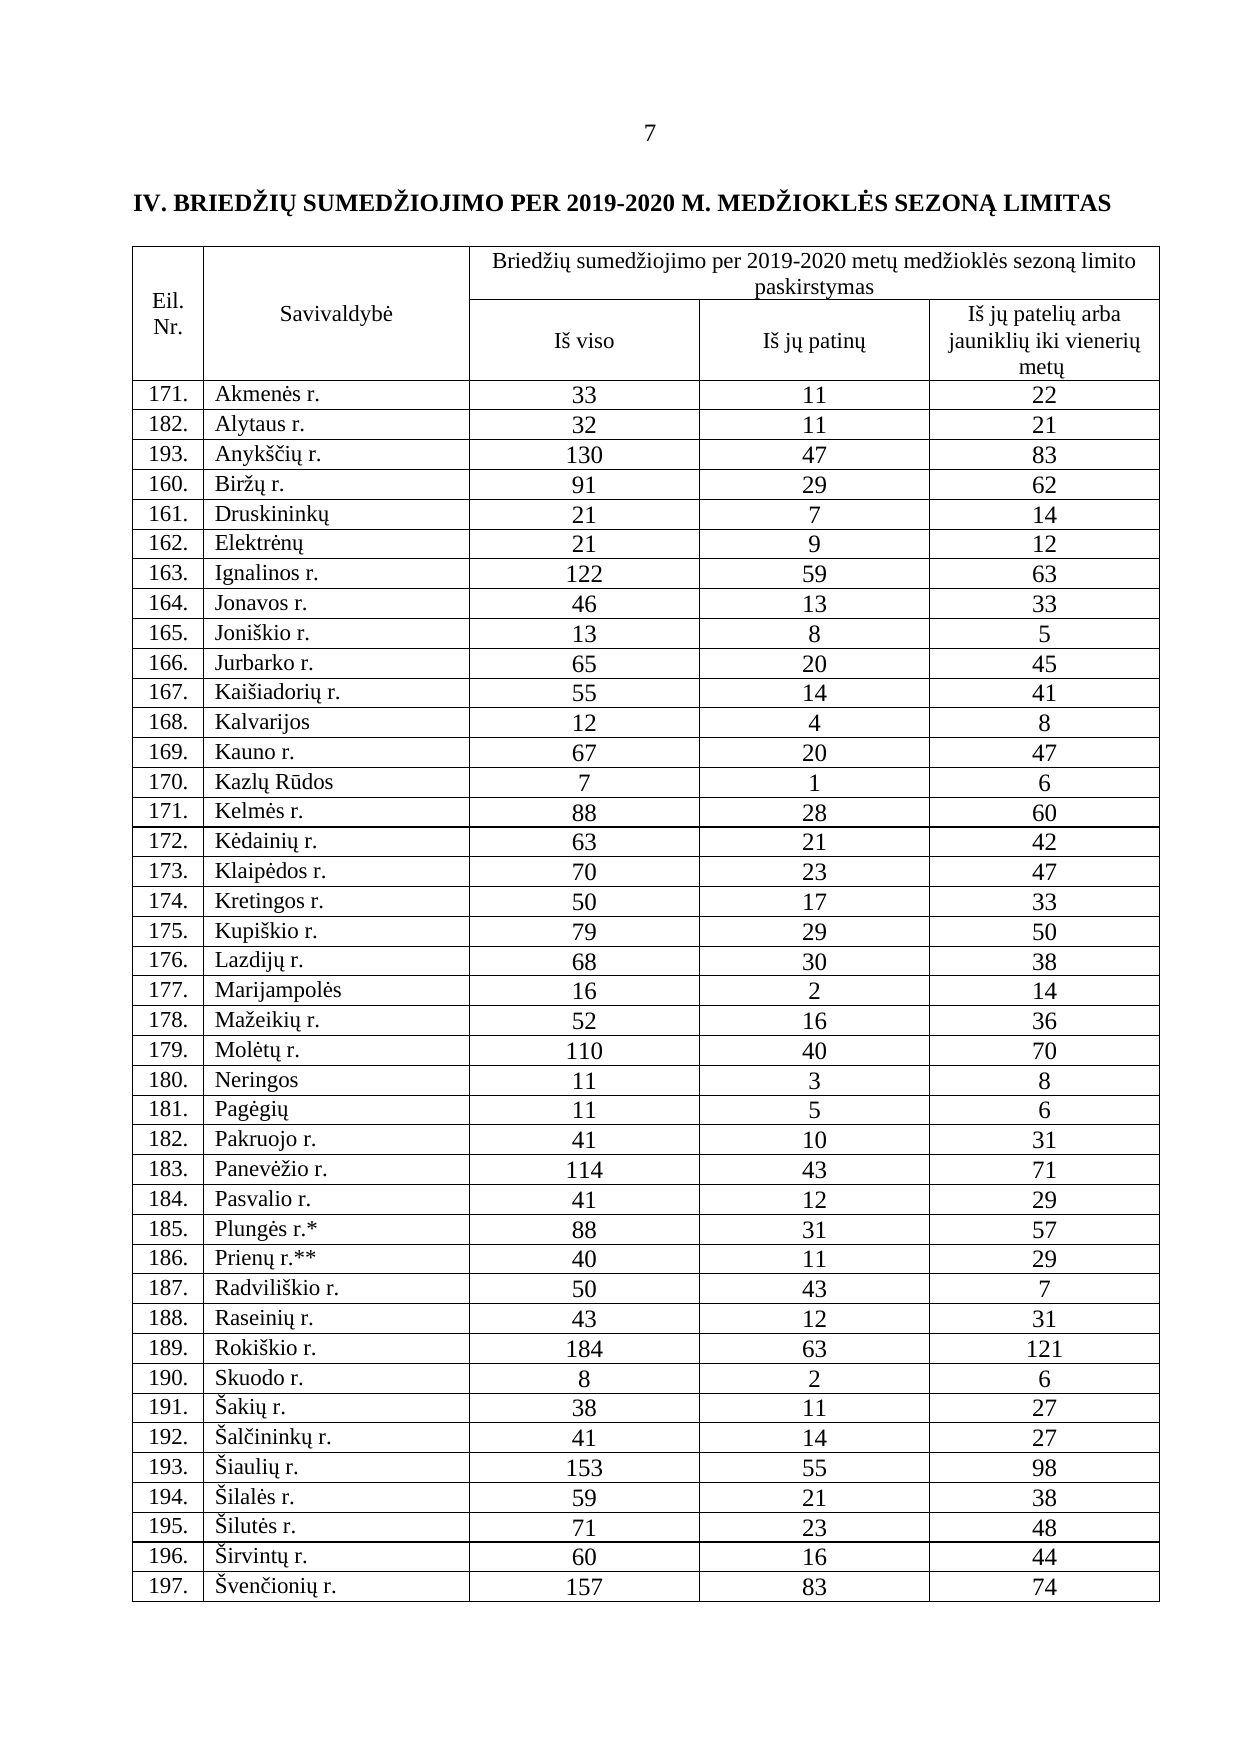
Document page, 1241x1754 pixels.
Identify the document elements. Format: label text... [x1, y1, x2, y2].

table_cell 189. [133, 1334, 203, 1363]
table_cell 43 [470, 1304, 699, 1333]
table_cell 40 [700, 1036, 929, 1065]
table_cell Plungės r.* [204, 1215, 469, 1243]
table_cell 16 [700, 1543, 929, 1571]
table_cell 153 [470, 1453, 699, 1482]
table_cell 122 [470, 559, 699, 588]
table_cell Šiaulių r. [204, 1453, 469, 1482]
table_cell 60 [930, 798, 1159, 826]
table_cell 190. [133, 1364, 203, 1392]
table_cell 70 [470, 857, 699, 886]
table_cell 180. [133, 1066, 203, 1094]
table_cell 5 [930, 619, 1159, 648]
table_cell 79 [470, 917, 699, 946]
table_cell Pasvalio r. [204, 1185, 469, 1214]
table_cell 8 [930, 1066, 1159, 1094]
table_cell Rokiškio r. [204, 1334, 469, 1363]
table_cell 184 [470, 1334, 699, 1363]
table_cell 8 [700, 619, 929, 648]
table_cell 182. [133, 1125, 203, 1154]
table_cell 164. [133, 589, 203, 618]
table_cell 168. [133, 708, 203, 737]
table_cell Prienų r.** [204, 1245, 469, 1273]
table_cell 169. [133, 738, 203, 767]
table_cell 67 [470, 738, 699, 767]
table_cell 176. [133, 947, 203, 975]
table_cell 184. [133, 1185, 203, 1214]
table_cell Anykščių r. [204, 440, 469, 469]
table_cell Akmenės r. [204, 381, 469, 409]
table_cell 98 [930, 1453, 1159, 1482]
table_cell 14 [700, 1423, 929, 1452]
table_cell Radviliškio r. [204, 1274, 469, 1303]
table_cell 21 [700, 1483, 929, 1512]
table_cell 63 [930, 559, 1159, 588]
table_cell 21 [700, 828, 929, 856]
table_cell Ignalinos r. [204, 559, 469, 588]
table_header Savivaldybė [204, 247, 469, 379]
table_cell 31 [700, 1215, 929, 1243]
table_cell 194. [133, 1483, 203, 1512]
table_cell 196. [133, 1543, 203, 1571]
table_cell 157 [470, 1572, 699, 1601]
table_cell 68 [470, 947, 699, 975]
table_cell 38 [470, 1394, 699, 1422]
table_cell 170. [133, 768, 203, 797]
table_cell 165. [133, 619, 203, 648]
table_cell 172. [133, 828, 203, 856]
table_cell 6 [930, 768, 1159, 797]
table_cell 57 [930, 1215, 1159, 1243]
table_cell 20 [700, 649, 929, 677]
table_cell Šalčininkų r. [204, 1423, 469, 1452]
table_cell 91 [470, 470, 699, 499]
table_cell 179. [133, 1036, 203, 1065]
table_cell Kupiškio r. [204, 917, 469, 946]
table_cell 192. [133, 1423, 203, 1452]
table_cell 6 [930, 1364, 1159, 1392]
table_cell 8 [930, 708, 1159, 737]
table_cell 181. [133, 1096, 203, 1124]
table_cell 29 [700, 470, 929, 499]
table_cell 50 [470, 887, 699, 916]
table_cell 163. [133, 559, 203, 588]
table_cell Skuodo r. [204, 1364, 469, 1392]
table_cell 173. [133, 857, 203, 886]
table_cell 197. [133, 1572, 203, 1601]
table_header Eil. Nr. [133, 247, 203, 379]
table_cell 21 [470, 530, 699, 558]
table_cell Druskininkų [204, 500, 469, 528]
table_cell 38 [930, 947, 1159, 975]
table_cell 12 [470, 708, 699, 737]
table_cell Kazlų Rūdos [204, 768, 469, 797]
table_cell 42 [930, 828, 1159, 856]
table_cell 29 [930, 1245, 1159, 1273]
table_cell 33 [930, 589, 1159, 618]
table_cell 22 [930, 381, 1159, 409]
table_cell 12 [700, 1304, 929, 1333]
table_cell Iš viso [470, 300, 699, 379]
table_cell 114 [470, 1155, 699, 1184]
table_cell 178. [133, 1006, 203, 1035]
table_cell 47 [930, 738, 1159, 767]
table_cell Marijampolės [204, 976, 469, 1005]
table_cell 161. [133, 500, 203, 528]
table_cell 27 [930, 1394, 1159, 1422]
table_cell 31 [930, 1125, 1159, 1154]
table_cell 41 [930, 679, 1159, 707]
table_cell 55 [700, 1453, 929, 1482]
table_cell 183. [133, 1155, 203, 1184]
table_cell 14 [930, 976, 1159, 1005]
table_cell 47 [700, 440, 929, 469]
table_cell 175. [133, 917, 203, 946]
table_cell Jonavos r. [204, 589, 469, 618]
table_cell Molėtų r. [204, 1036, 469, 1065]
table_cell 3 [700, 1066, 929, 1094]
table_cell Kauno r. [204, 738, 469, 767]
table_cell 63 [470, 828, 699, 856]
table_cell 2 [700, 1364, 929, 1392]
table_cell 33 [930, 887, 1159, 916]
table_cell Klaipėdos r. [204, 857, 469, 886]
table_cell 74 [930, 1572, 1159, 1601]
text IV. BRIEDŽIŲ sumedžiojimo per 2019-2020 m. medžioklės sezoną limitas [133, 188, 1166, 217]
table_cell 28 [700, 798, 929, 826]
table_cell 174. [133, 887, 203, 916]
table_cell 177. [133, 976, 203, 1005]
table_cell 71 [470, 1513, 699, 1541]
table_cell 40 [470, 1245, 699, 1273]
table_cell 41 [470, 1423, 699, 1452]
table_cell 110 [470, 1036, 699, 1065]
table_cell 182. [133, 410, 203, 439]
table_cell 65 [470, 649, 699, 677]
table_cell 21 [930, 410, 1159, 439]
table_cell 9 [700, 530, 929, 558]
table_cell 11 [700, 410, 929, 439]
table_cell 12 [700, 1185, 929, 1214]
table_cell 193. [133, 1453, 203, 1482]
table_cell 60 [470, 1543, 699, 1571]
table_cell 130 [470, 440, 699, 469]
table_cell 167. [133, 679, 203, 707]
table_cell 10 [700, 1125, 929, 1154]
table_cell 59 [700, 559, 929, 588]
table_cell 11 [700, 1245, 929, 1273]
table_cell 14 [930, 500, 1159, 528]
table_cell 41 [470, 1125, 699, 1154]
table_cell 2 [700, 976, 929, 1005]
table_cell 55 [470, 679, 699, 707]
table_cell 63 [700, 1334, 929, 1363]
table_cell 14 [700, 679, 929, 707]
table_cell 121 [930, 1334, 1159, 1363]
table_cell 1 [700, 768, 929, 797]
table_cell Šilalės r. [204, 1483, 469, 1512]
table_cell Alytaus r. [204, 410, 469, 439]
table_cell 13 [700, 589, 929, 618]
table_cell Kėdainių r. [204, 828, 469, 856]
table_cell 171. [133, 381, 203, 409]
table_cell 185. [133, 1215, 203, 1243]
table_cell Lazdijų r. [204, 947, 469, 975]
table_cell Pagėgių [204, 1096, 469, 1124]
table_cell 59 [470, 1483, 699, 1512]
table_cell 38 [930, 1483, 1159, 1512]
table_cell 83 [700, 1572, 929, 1601]
table_cell 4 [700, 708, 929, 737]
table_cell Šilutės r. [204, 1513, 469, 1541]
table_cell 7 [700, 500, 929, 528]
table_cell 83 [930, 440, 1159, 469]
table_cell 44 [930, 1543, 1159, 1571]
table_cell 88 [470, 798, 699, 826]
table_cell 48 [930, 1513, 1159, 1541]
table_cell 32 [470, 410, 699, 439]
table_cell 11 [470, 1096, 699, 1124]
table_cell Kaišiadorių r. [204, 679, 469, 707]
table_cell Iš jų patinų [700, 300, 929, 379]
table_cell 46 [470, 589, 699, 618]
table_header Briedžių sumedžiojimo per 2019-2020 metų medžioklės sezoną limito paskirstymas [470, 247, 1159, 299]
table_cell 50 [930, 917, 1159, 946]
table_cell 160. [133, 470, 203, 499]
table_cell 5 [700, 1096, 929, 1124]
table_cell Biržų r. [204, 470, 469, 499]
table_cell Panevėžio r. [204, 1155, 469, 1184]
table_cell 187. [133, 1274, 203, 1303]
table_cell 45 [930, 649, 1159, 677]
table_cell 11 [700, 1394, 929, 1422]
table_cell 23 [700, 1513, 929, 1541]
table_cell 17 [700, 887, 929, 916]
table_cell 62 [930, 470, 1159, 499]
table_cell 50 [470, 1274, 699, 1303]
table_cell Mažeikių r. [204, 1006, 469, 1035]
table_cell 7 [470, 768, 699, 797]
table_cell 16 [700, 1006, 929, 1035]
table_cell 171. [133, 798, 203, 826]
table_cell 162. [133, 530, 203, 558]
table_cell 21 [470, 500, 699, 528]
table_cell Kalvarijos [204, 708, 469, 737]
table_cell 188. [133, 1304, 203, 1333]
table_cell 41 [470, 1185, 699, 1214]
table_cell Elektrėnų [204, 530, 469, 558]
table_cell 20 [700, 738, 929, 767]
table_cell Kretingos r. [204, 887, 469, 916]
table_cell Raseinių r. [204, 1304, 469, 1333]
table_cell 193. [133, 440, 203, 469]
table_cell 8 [470, 1364, 699, 1392]
table_cell Pakruojo r. [204, 1125, 469, 1154]
table_cell Iš jų patelių arba jauniklių iki vienerių metų [930, 300, 1159, 379]
table_cell Neringos [204, 1066, 469, 1094]
table_cell 7 [930, 1274, 1159, 1303]
table_cell 27 [930, 1423, 1159, 1452]
table_cell 88 [470, 1215, 699, 1243]
table_cell 191. [133, 1394, 203, 1422]
table_cell 29 [700, 917, 929, 946]
table_cell 16 [470, 976, 699, 1005]
table_cell 43 [700, 1274, 929, 1303]
table_cell 52 [470, 1006, 699, 1035]
table_cell 70 [930, 1036, 1159, 1065]
table_cell 43 [700, 1155, 929, 1184]
table_cell Jurbarko r. [204, 649, 469, 677]
table_cell 71 [930, 1155, 1159, 1184]
table_cell Šakių r. [204, 1394, 469, 1422]
table_cell 29 [930, 1185, 1159, 1214]
table_cell Kelmės r. [204, 798, 469, 826]
table_cell 186. [133, 1245, 203, 1273]
table_cell 195. [133, 1513, 203, 1541]
table_cell 33 [470, 381, 699, 409]
table_cell 6 [930, 1096, 1159, 1124]
table_cell 11 [700, 381, 929, 409]
table_cell 11 [470, 1066, 699, 1094]
table_cell Švenčionių r. [204, 1572, 469, 1601]
table_cell 47 [930, 857, 1159, 886]
table_cell 13 [470, 619, 699, 648]
table_cell 36 [930, 1006, 1159, 1035]
table_cell 12 [930, 530, 1159, 558]
table_cell Širvintų r. [204, 1543, 469, 1571]
table_cell 31 [930, 1304, 1159, 1333]
table_cell Joniškio r. [204, 619, 469, 648]
table_cell 30 [700, 947, 929, 975]
table_cell 166. [133, 649, 203, 677]
table_cell 23 [700, 857, 929, 886]
